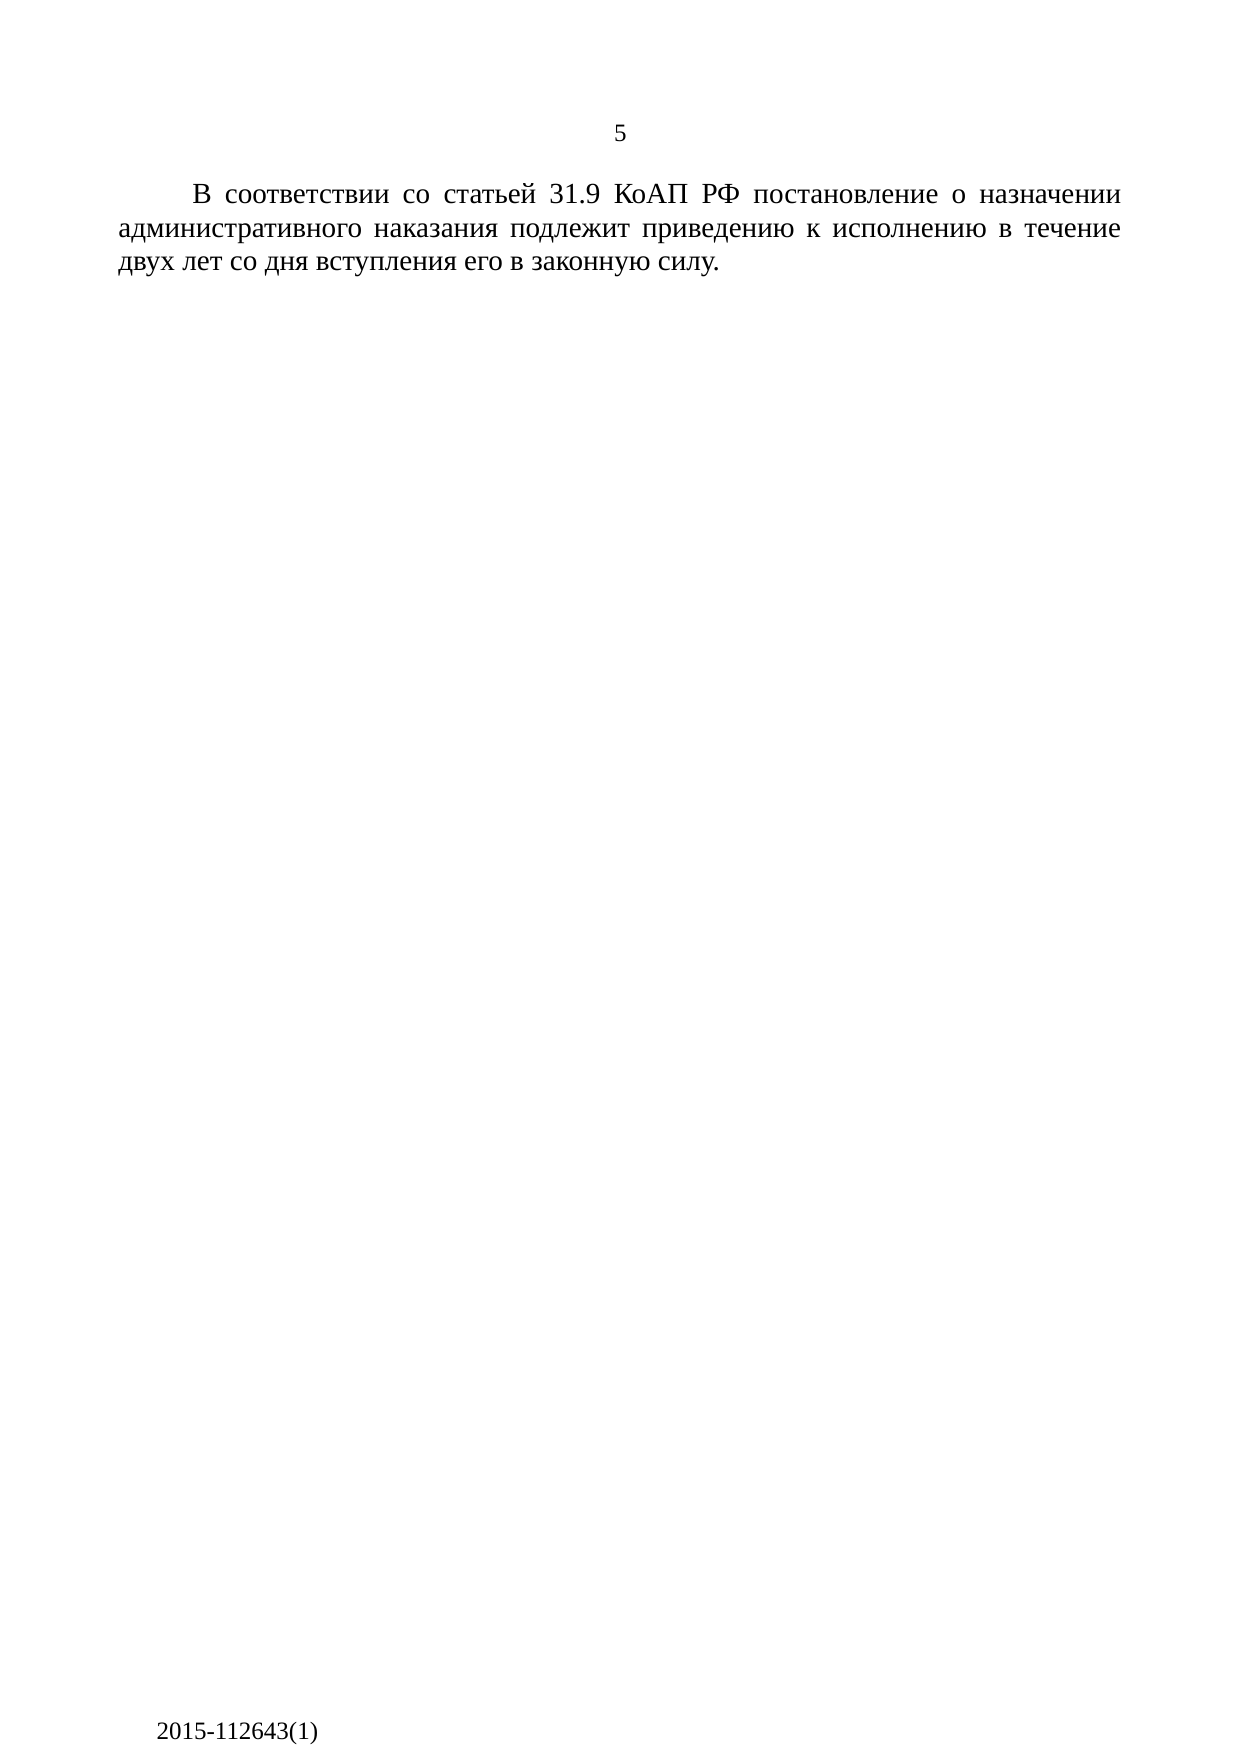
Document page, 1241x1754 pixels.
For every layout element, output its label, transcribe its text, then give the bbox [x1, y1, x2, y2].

text В соответствии со статьей 31.9 КоАП РФ постановление о назначении административного наказания подлежит приведению к исполнению в течение двух лет со дня вступления его в законную силу. [118, 176, 1122, 277]
